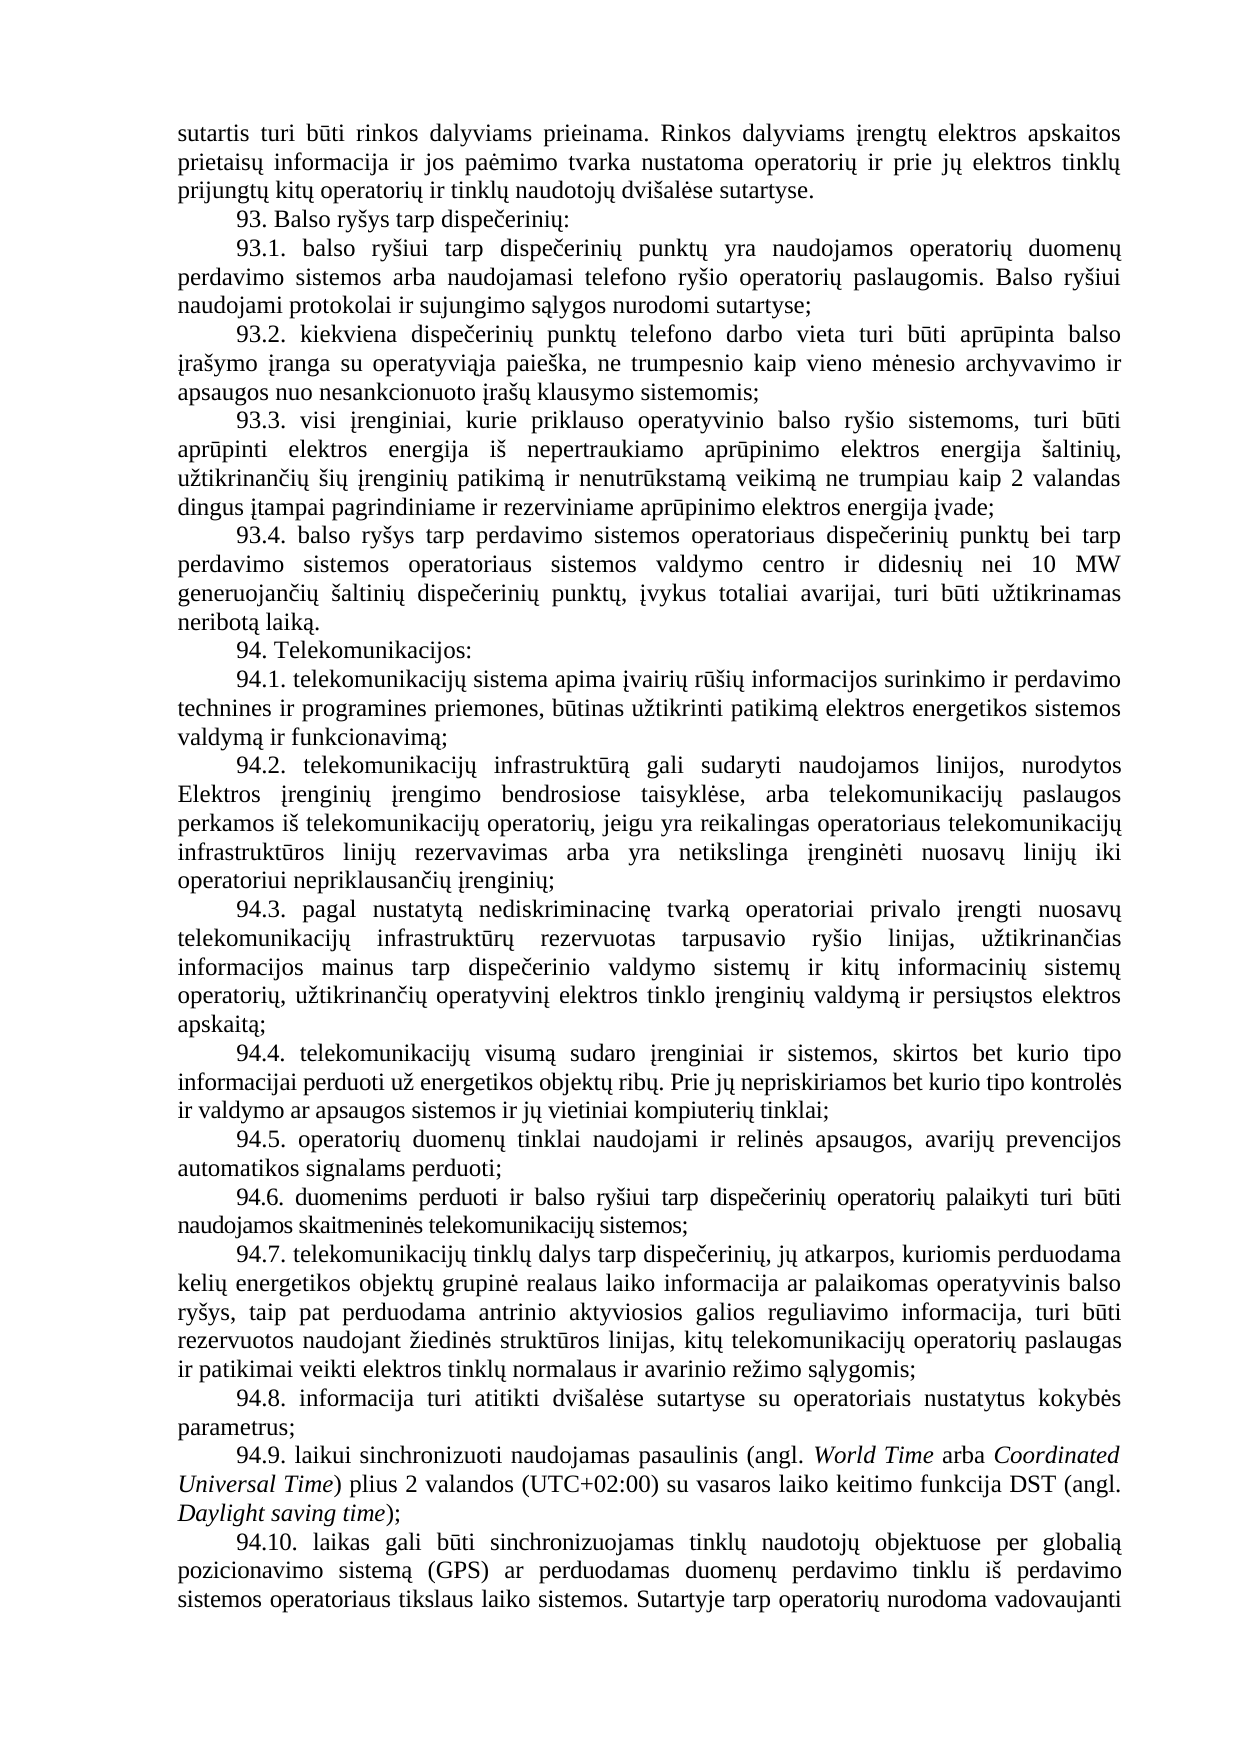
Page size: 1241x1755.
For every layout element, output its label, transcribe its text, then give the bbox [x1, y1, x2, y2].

text 94. Telekomunikacijos: [177, 636, 1122, 664]
text 94.1. telekomunikacijų sistema apima įvairių rūšių informacijos surinkimo ir perdavimo technines ir programines priemones, būtinas užtikrinti patikimą elektros energetikos sistemos valdymą ir funkcionavimą; [177, 664, 1122, 751]
text 94.9. laikui sinchronizuoti naudojamas pasaulinis (angl. World Time arba Coordinated Universal Time) plius 2 valandos (UTC+02:00) su vasaros laiko keitimo funkcija DST (angl. Daylight saving time); [177, 1441, 1122, 1527]
text 94.3. pagal nustatytą nediskriminacinę tvarką operatoriai privalo įrengti nuosavų telekomunikacijų infrastruktūrų rezervuotas tarpusavio ryšio linijas, užtikrinančias informacijos mainus tarp dispečerinio valdymo sistemų ir kitų informacinių sistemų operatorių, užtikrinančių operatyvinį elektros tinklo įrenginių valdymą ir persiųstos elektros apskaitą; [177, 894, 1122, 1038]
text 94.4. telekomunikacijų visumą sudaro įrenginiai ir sistemos, skirtos bet kurio tipo informacijai perduoti už energetikos objektų ribų. Prie jų nepriskiriamos bet kurio tipo kontrolės ir valdymo ar apsaugos sistemos ir jų vietiniai kompiuterių tinklai; [177, 1038, 1122, 1124]
text 93. Balso ryšys tarp dispečerinių: [177, 204, 1122, 233]
text 93.3. visi įrenginiai, kurie priklauso operatyvinio balso ryšio sistemoms, turi būti aprūpinti elektros energija iš nepertraukiamo aprūpinimo elektros energija šaltinių, užtikrinančių šių įrenginių patikimą ir nenutrūkstamą veikimą ne trumpiau kaip 2 valandas dingus įtampai pagrindiniame ir rezerviniame aprūpinimo elektros energija įvade; [177, 406, 1122, 521]
text 94.8. informacija turi atitikti dvišalėse sutartyse su operatoriais nustatytus kokybės parametrus; [177, 1383, 1122, 1441]
text 93.1. balso ryšiui tarp dispečerinių punktų yra naudojamos operatorių duomenų perdavimo sistemos arba naudojamasi telefono ryšio operatorių paslaugomis. Balso ryšiui naudojami protokolai ir sujungimo sąlygos nurodomi sutartyse; [177, 233, 1122, 319]
text 94.7. telekomunikacijų tinklų dalys tarp dispečerinių, jų atkarpos, kuriomis perduodama kelių energetikos objektų grupinė realaus laiko informacija ar palaikomas operatyvinis balso ryšys, taip pat perduodama antrinio aktyviosios galios reguliavimo informacija, turi būti rezervuotos naudojant žiedinės struktūros linijas, kitų telekomunikacijų operatorių paslaugas ir patikimai veikti elektros tinklų normalaus ir avarinio režimo sąlygomis; [177, 1239, 1122, 1383]
text sutartis turi būti rinkos dalyviams prieinama. Rinkos dalyviams įrengtų elektros apskaitos prietaisų informacija ir jos paėmimo tvarka nustatoma operatorių ir prie jų elektros tinklų prijungtų kitų operatorių ir tinklų naudotojų dvišalėse sutartyse. [177, 118, 1122, 204]
text 94.6. duomenims perduoti ir balso ryšiui tarp dispečerinių operatorių palaikyti turi būti naudojamos skaitmeninės telekomunikacijų sistemos; [177, 1182, 1122, 1239]
text 94.2. telekomunikacijų infrastruktūrą gali sudaryti naudojamos linijos, nurodytos Elektros įrenginių įrengimo bendrosiose taisyklėse, arba telekomunikacijų paslaugos perkamos iš telekomunikacijų operatorių, jeigu yra reikalingas operatoriaus telekomunikacijų infrastruktūros linijų rezervavimas arba yra netikslinga įrenginėti nuosavų linijų iki operatoriui nepriklausančių įrenginių; [177, 751, 1122, 894]
text 93.4. balso ryšys tarp perdavimo sistemos operatoriaus dispečerinių punktų bei tarp perdavimo sistemos operatoriaus sistemos valdymo centro ir didesnių nei 10 MW generuojančių šaltinių dispečerinių punktų, įvykus totaliai avarijai, turi būti užtikrinamas neribotą laiką. [177, 521, 1122, 636]
text 93.2. kiekviena dispečerinių punktų telefono darbo vieta turi būti aprūpinta balso įrašymo įranga su operatyviąja paieška, ne trumpesnio kaip vieno mėnesio archyvavimo ir apsaugos nuo nesankcionuoto įrašų klausymo sistemomis; [177, 319, 1122, 406]
text 94.10. laikas gali būti sinchronizuojamas tinklų naudotojų objektuose per globalią pozicionavimo sistemą (GPS) ar perduodamas duomenų perdavimo tinklu iš perdavimo sistemos operatoriaus tikslaus laiko sistemos. Sutartyje tarp operatorių nurodoma vadovaujanti [177, 1527, 1122, 1613]
text 94.5. operatorių duomenų tinklai naudojami ir relinės apsaugos, avarijų prevencijos automatikos signalams perduoti; [177, 1124, 1122, 1182]
